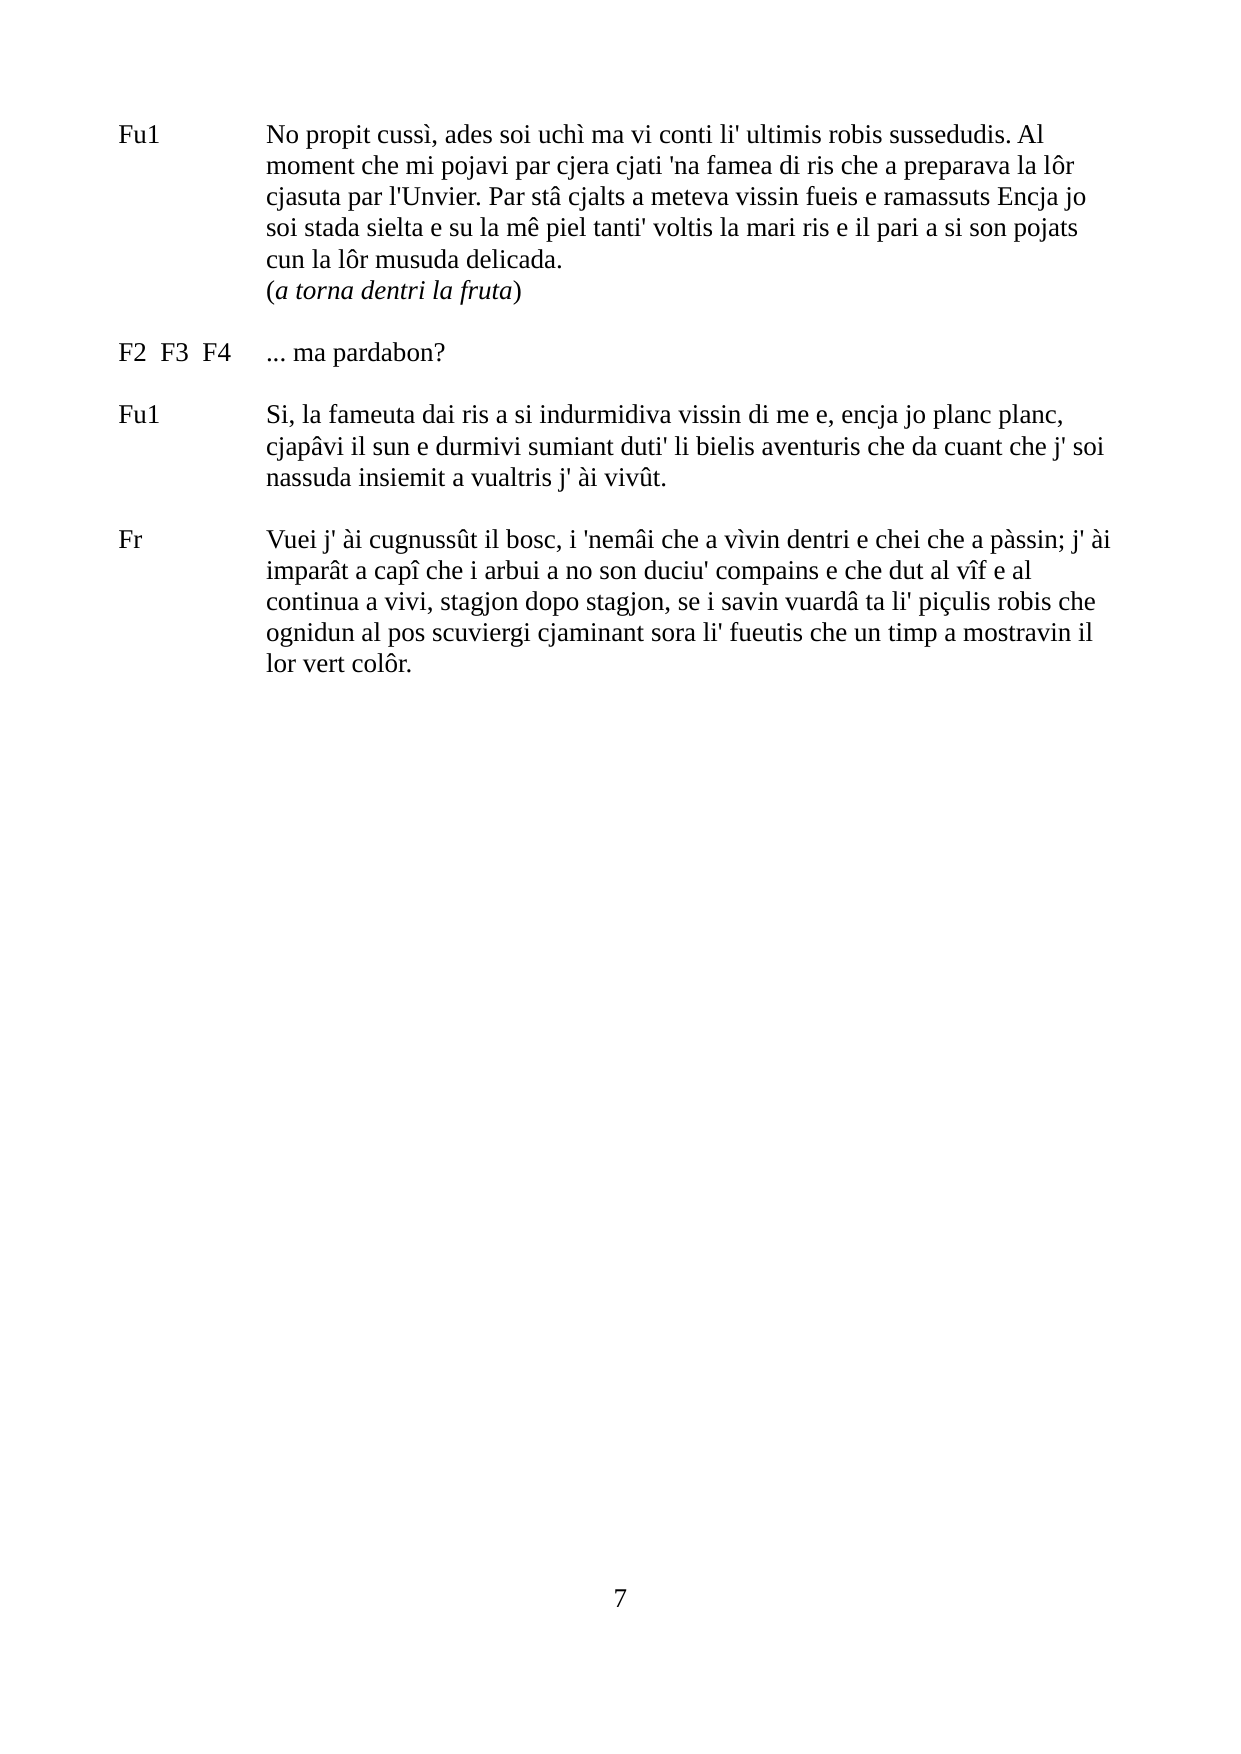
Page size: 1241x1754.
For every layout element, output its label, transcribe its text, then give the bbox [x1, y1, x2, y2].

text Fu1 Si, la fameuta dai ris a si indurmidiva vissin di me e, encja jo planc planc, [118, 398, 1122, 429]
text F2 F3 F4 ... ma pardabon? [118, 336, 1122, 367]
text (a torna dentri la fruta) [118, 274, 1122, 305]
text Fu1 No propit cussì, ades soi uchì ma vi conti li' ultimis robis sussedudis. Al moment che mi pojavi par cjera cjati 'na famea di ris che a preparava la lôr cjasuta par l'Unvier. Par stâ cjalts a meteva vissin fueis e ramassuts Encja jo soi stada sielta e su la mê piel tanti' voltis la mari ris e il pari a si son pojats cun la lôr musuda delicada. [118, 118, 1122, 274]
text cjapâvi il sun e durmivi sumiant duti' li bielis aventuris che da cuant che j' soi nassuda insiemit a vualtris j' ài vivût. [118, 429, 1122, 492]
text Fr Vuei j' ài cugnussût il bosc, i 'nemâi che a vìvin dentri e chei che a pàssin; j' ài imparât a capî che i arbui a no son duciu' compains e che dut al vîf e al continua a vivi, stagjon dopo stagjon, se i savin vuardâ ta li' piçulis robis che ognidun al pos scuviergi cjaminant sora li' fueutis che un timp a mostravin il lor vert colôr. [118, 523, 1122, 679]
text 7 [118, 1582, 1122, 1613]
